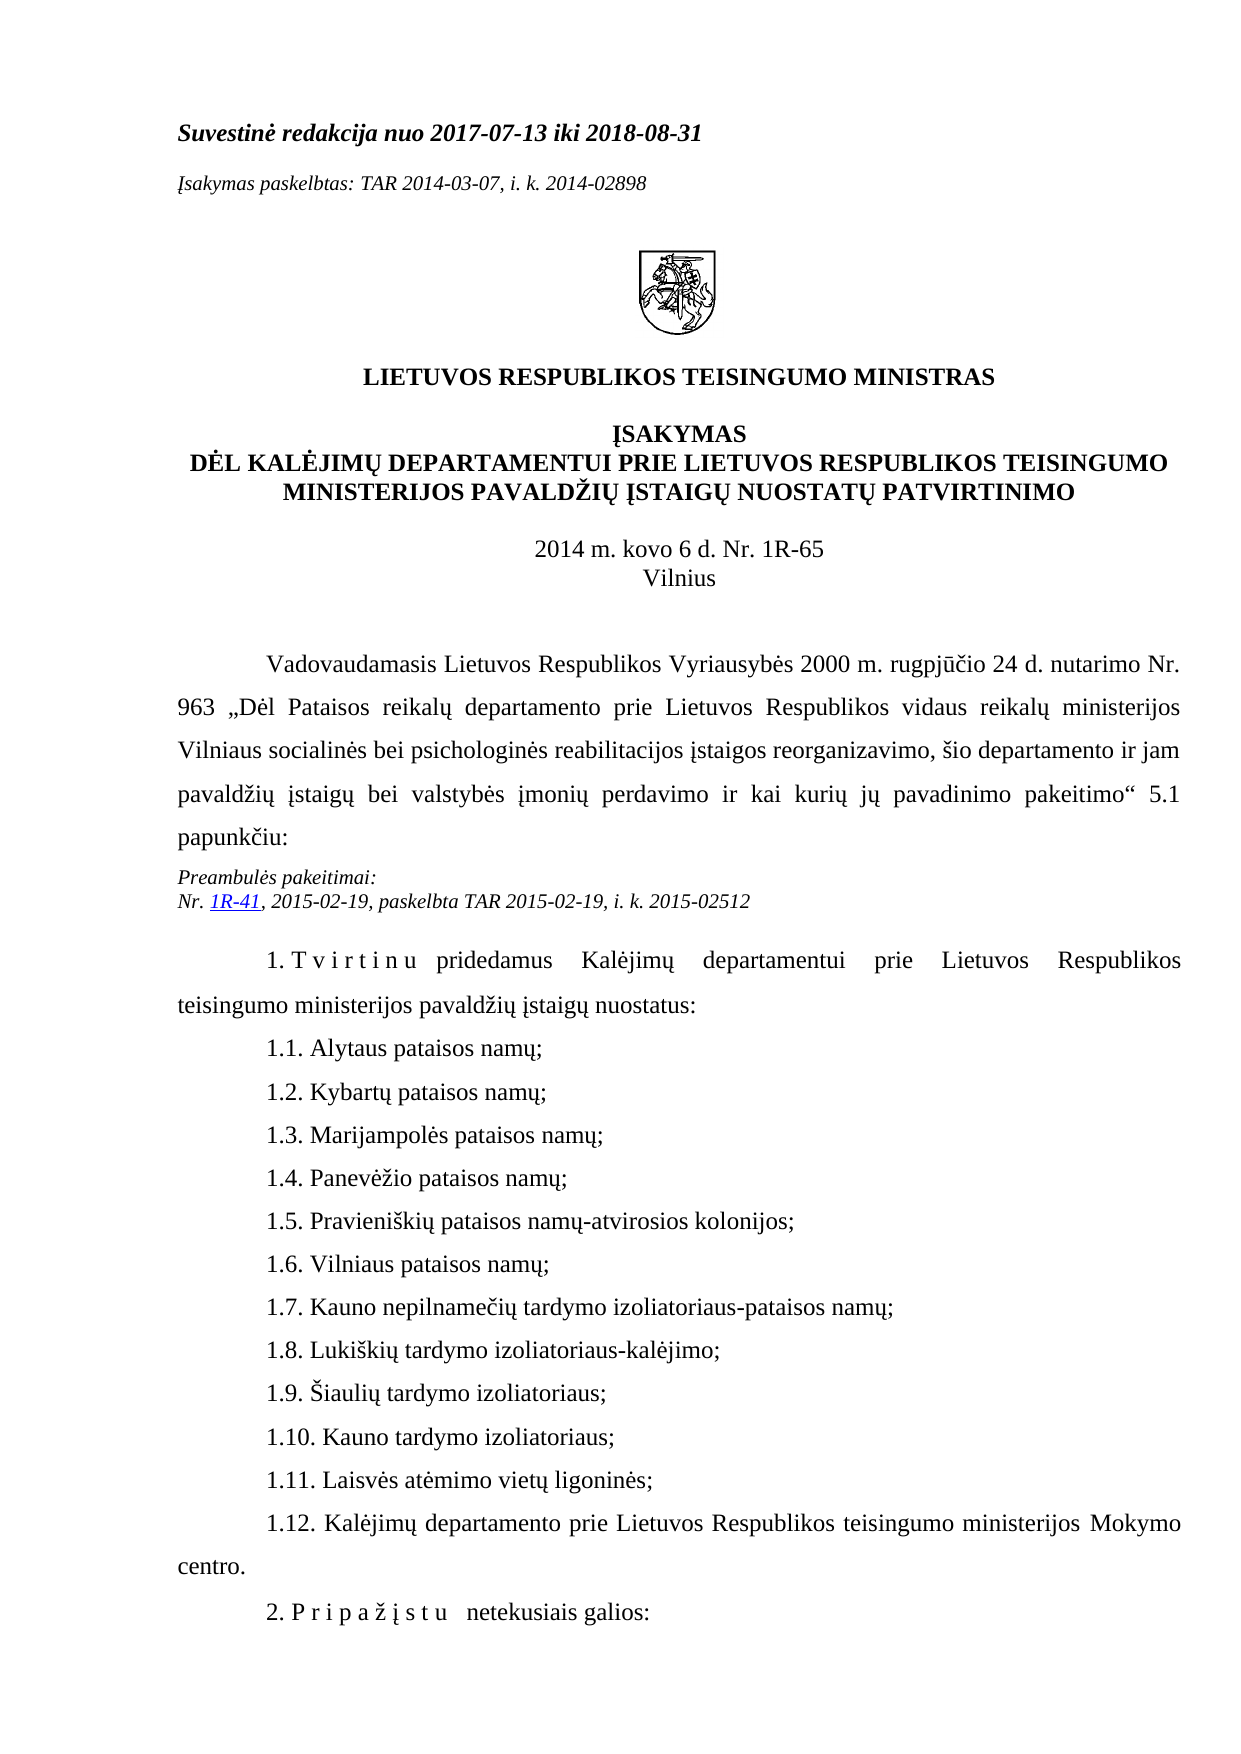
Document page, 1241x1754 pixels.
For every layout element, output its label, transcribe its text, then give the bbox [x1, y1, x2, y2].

text 1.2. Kybartų pataisos namų; [177, 1077, 1181, 1105]
text 1.7. Kauno nepilnamečių tardymo izoliatoriaus-pataisos namų; [177, 1292, 1181, 1321]
text 1.8. Lukiškių tardymo izoliatoriaus-kalėjimo; [177, 1335, 1181, 1364]
text Vadovaudamasis Lietuvos Respublikos Vyriausybės 2000 m. rugpjūčio 24 d. nutarimo Nr. 963 „Dėl Pataisos reikalų departamento prie Lietuvos Respublikos vidaus reikalų ministerijos Vilniaus socialinės bei psichologinės reabilitacijos įstaigos reorganizavimo, šio departamento ir jam pavaldžių įstaigų bei valstybės įmonių perdavimo ir kai kurių jų pavadinimo pakeitimo“ 5.1 papunkčiu: [177, 649, 1181, 851]
text 1.12. Kalėjimų departamento prie Lietuvos Respublikos teisingumo ministerijos Mokymo centro. [177, 1508, 1181, 1580]
text Nr. 1R-41, 2015-02-19, paskelbta TAR 2015-02-19, i. k. 2015-02512 [177, 889, 1181, 913]
text 2014 m. kovo 6 d. Nr. 1R-65 [177, 534, 1181, 563]
text Įsakymas paskelbtas: TAR 2014-03-07, i. k. 2014-02898 [177, 171, 1181, 195]
text LIETUVOS RESPUBLIKOS TEISINGUMO MINISTRAS [177, 362, 1181, 391]
text 1.1. Alytaus pataisos namų; [177, 1033, 1181, 1062]
text 1.10. Kauno tardymo izoliatoriaus; [177, 1422, 1181, 1450]
text 1.6. Vilniaus pataisos namų; [177, 1249, 1181, 1278]
text ĮSAKYMAS [177, 419, 1181, 448]
text 1.11. Laisvės atėmimo vietų ligoninės; [177, 1465, 1181, 1493]
text Suvestinė redakcija nuo 2017-07-13 iki 2018-08-31 [177, 118, 1181, 147]
text 2. Pripažįstu netekusiais galios: [177, 1594, 1181, 1628]
text Vilnius [177, 563, 1181, 592]
text 1.5. Pravieniškių pataisos namų-atvirosios kolonijos; [177, 1206, 1181, 1235]
text 1. Tvirtinu pridedamus Kalėjimų departamentui prie Lietuvos Respublikos teisingumo ministerijos pavaldžių įstaigų nuostatus: [177, 942, 1181, 1019]
text 1.9. Šiaulių tardymo izoliatoriaus; [177, 1378, 1181, 1407]
text Preambulės pakeitimai: [177, 865, 1181, 889]
text 1.4. Panevėžio pataisos namų; [177, 1163, 1181, 1192]
text DĖL KALĖJIMŲ DEPARTAMENTui PRIE LIETUVOS RESPUBLIKOS TEISINGUMO MINISTERIJOS pavaldžių įstaigų NUOSTATŲ PATVIRTINIMO [177, 448, 1181, 506]
text 1.3. Marijampolės pataisos namų; [177, 1120, 1181, 1148]
